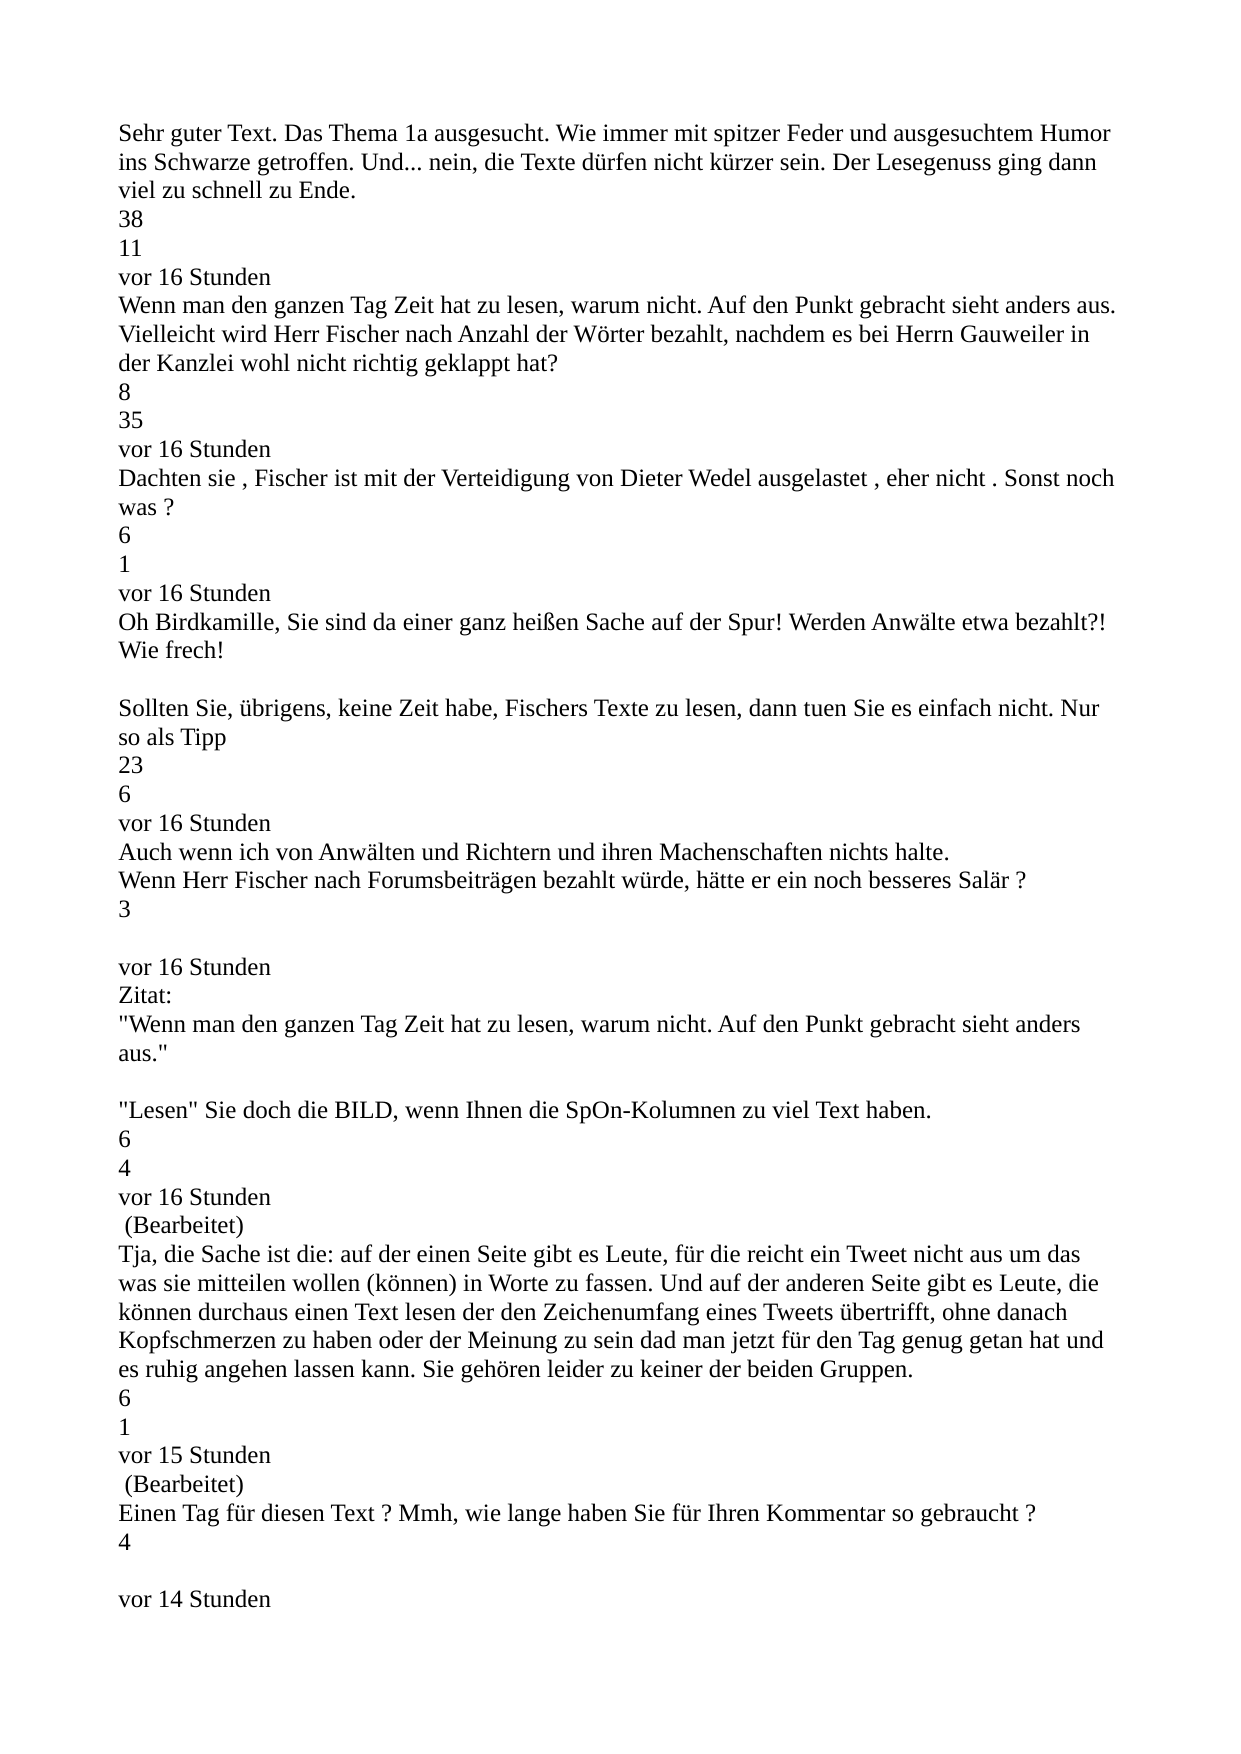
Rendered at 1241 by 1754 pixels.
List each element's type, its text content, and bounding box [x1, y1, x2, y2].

text 6 [118, 1383, 1122, 1412]
text Zitat: [118, 981, 1122, 1009]
text vor 16 Stunden [118, 808, 1122, 837]
text 1 [118, 549, 1122, 578]
text vor 16 Stunden [118, 1182, 1122, 1211]
text 6 [118, 1124, 1122, 1153]
text vor 14 Stunden [118, 1584, 1122, 1613]
text Auch wenn ich von Anwälten und Richtern und ihren Machenschaften nichts halte. [118, 837, 1122, 866]
text Sollten Sie, übrigens, keine Zeit habe, Fischers Texte zu lesen, dann tuen Sie es einfach nicht. Nur so als Tipp [118, 693, 1122, 751]
text 6 [118, 779, 1122, 808]
text Dachten sie , Fischer ist mit der Verteidigung von Dieter Wedel ausgelastet , eher nicht . Sonst noch was ? [118, 463, 1122, 521]
text Tja, die Sache ist die: auf der einen Seite gibt es Leute, für die reicht ein Tweet nicht aus um das was sie mitteilen wollen (können) in Worte zu fassen. Und auf der anderen Seite gibt es Leute, die können durchaus einen Text lesen der den Zeichenumfang eines Tweets übertrifft, ohne danach Kopfschmerzen zu haben oder der Meinung zu sein dad man jetzt für den Tag genug getan hat und es ruhig angehen lassen kann. Sie gehören leider zu keiner der beiden Gruppen. [118, 1239, 1122, 1383]
text Sehr guter Text. Das Thema 1a ausgesucht. Wie immer mit spitzer Feder und ausgesuchtem Humor ins Schwarze getroffen. Und... nein, die Texte dürfen nicht kürzer sein. Der Lesegenuss ging dann viel zu schnell zu Ende. [118, 118, 1122, 204]
text Einen Tag für diesen Text ? Mmh, wie lange haben Sie für Ihren Kommentar so gebraucht ? [118, 1498, 1122, 1527]
text "Lesen" Sie doch die BILD, wenn Ihnen die SpOn-Kolumnen zu viel Text haben. [118, 1096, 1122, 1124]
text (Bearbeitet) [118, 1469, 1122, 1498]
text 6 [118, 521, 1122, 549]
text 11 [118, 233, 1122, 262]
text 3 [118, 894, 1122, 923]
text 8 [118, 377, 1122, 406]
text vor 16 Stunden [118, 952, 1122, 981]
text 23 [118, 751, 1122, 779]
text Wenn man den ganzen Tag Zeit hat zu lesen, warum nicht. Auf den Punkt gebracht sieht anders aus. Vielleicht wird Herr Fischer nach Anzahl der Wörter bezahlt, nachdem es bei Herrn Gauweiler in der Kanzlei wohl nicht richtig geklappt hat? [118, 291, 1122, 377]
text 1 [118, 1412, 1122, 1441]
text 4 [118, 1527, 1122, 1556]
text 4 [118, 1153, 1122, 1182]
text Oh Birdkamille, Sie sind da einer ganz heißen Sache auf der Spur! Werden Anwälte etwa bezahlt?! Wie frech! [118, 607, 1122, 664]
text Wenn Herr Fischer nach Forumsbeiträgen bezahlt würde, hätte er ein noch besseres Salär ? [118, 866, 1122, 894]
text 38 [118, 204, 1122, 233]
text vor 16 Stunden [118, 262, 1122, 291]
text (Bearbeitet) [118, 1211, 1122, 1239]
text "Wenn man den ganzen Tag Zeit hat zu lesen, warum nicht. Auf den Punkt gebracht sieht anders aus." [118, 1009, 1122, 1067]
text 35 [118, 406, 1122, 434]
text vor 16 Stunden [118, 578, 1122, 607]
text vor 15 Stunden [118, 1441, 1122, 1469]
text vor 16 Stunden [118, 434, 1122, 463]
